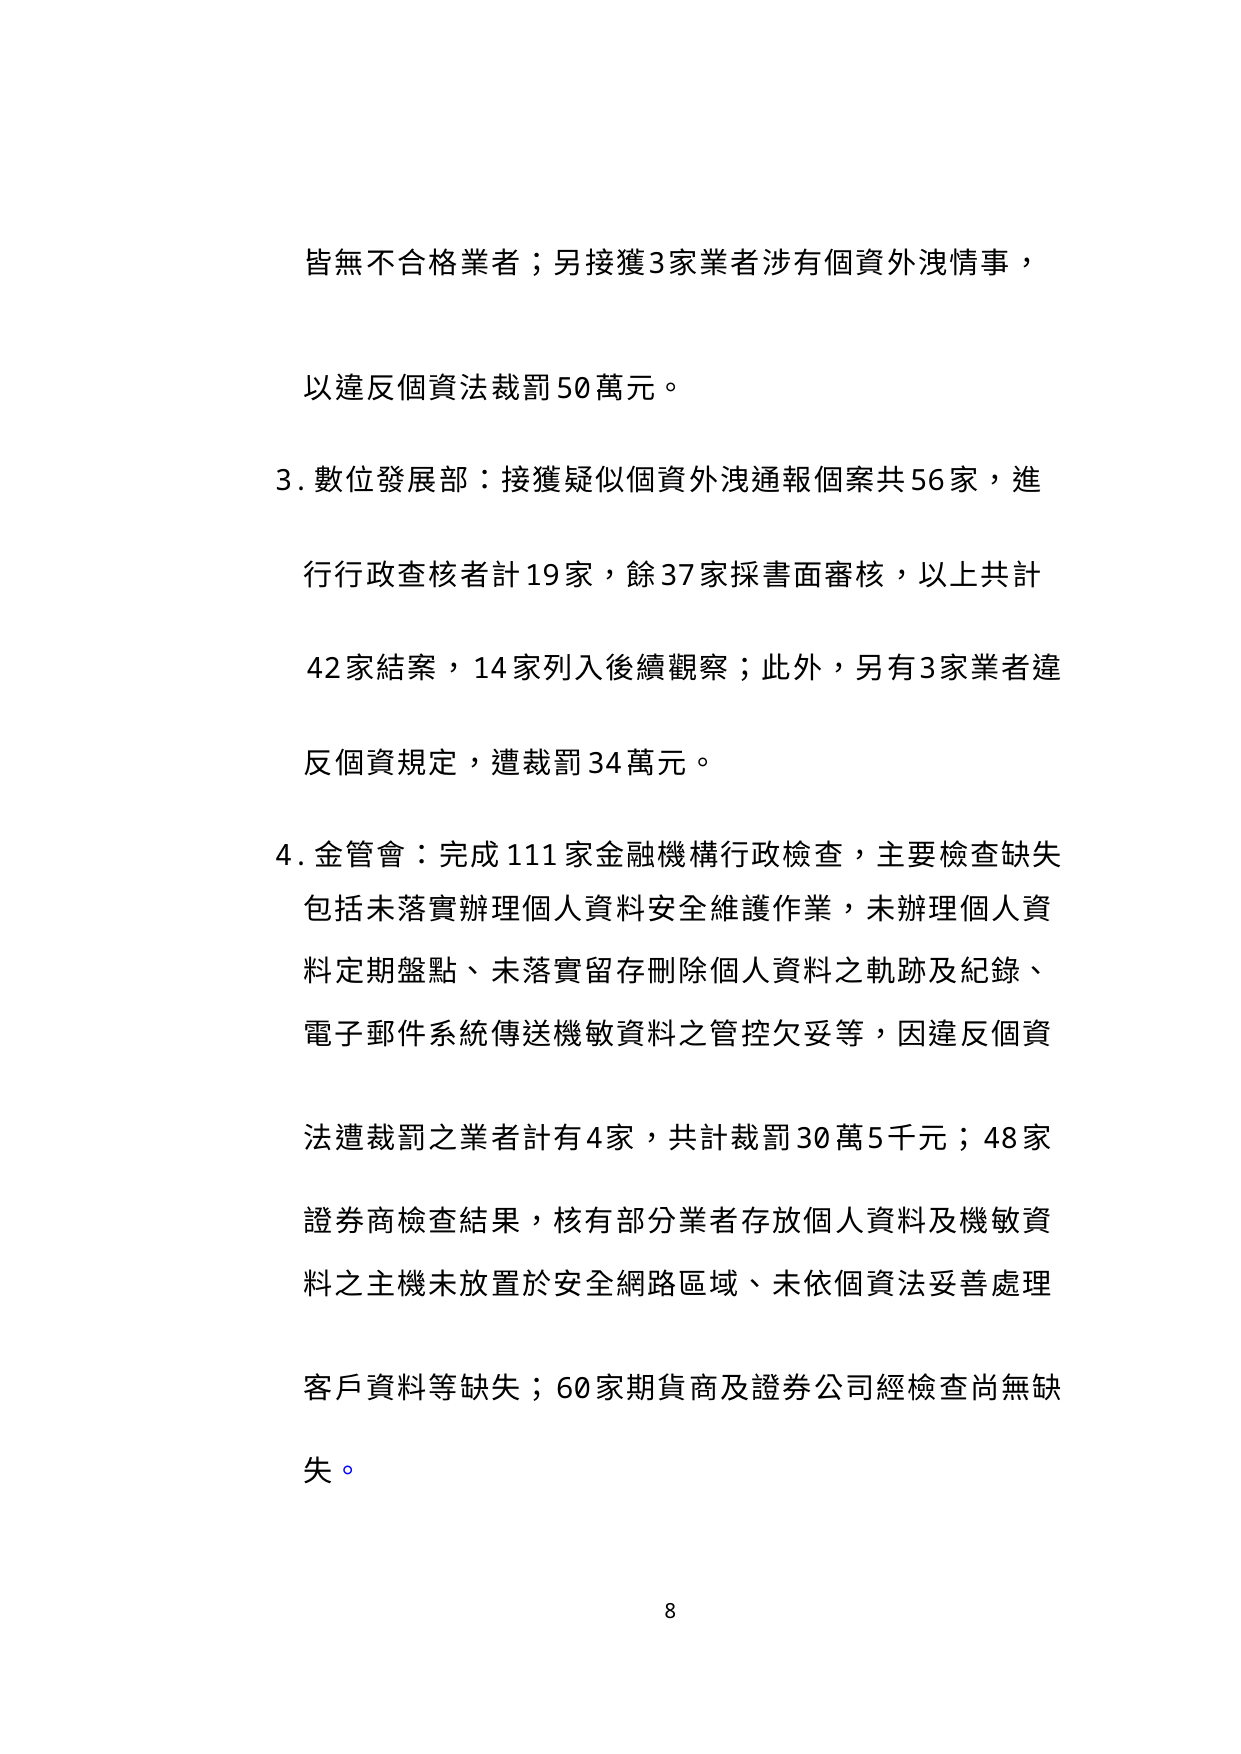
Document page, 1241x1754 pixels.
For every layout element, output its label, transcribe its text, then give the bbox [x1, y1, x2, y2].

text 3.數位發展部：接獲疑似個資外洩通報個案共56家，進行行政查核者計19家，餘37家採書面審核，以上共計42家結案，14家列入後續觀察；此外，另有3家業者違反個資規定，遭裁罰34萬元。 [266, 427, 1063, 802]
text 2.交通部：完成140家業者(觀光產業、汽車運輸業、民用航空事業、船舶運送業及停車場經營業)之行政查核，皆無不合格業者；另接獲3家業者涉有個資外洩情事，以違反個資法裁罰50萬元。 [266, 177, 1063, 427]
text 4.金管會：完成111家金融機構行政檢查，主要檢查缺失包括未落實辦理個人資料安全維護作業，未辦理個人資料定期盤點、未落實留存刪除個人資料之軌跡及紀錄、電子郵件系統傳送機敏資料之管控欠妥等，因違反個資法遭裁罰之業者計有4家，共計裁罰30萬5千元；48家證券商檢查結果，核有部分業者存放個人資料及機敏資料之主機未放置於安全網路區域、未依個資法妥善處理客戶資料等缺失；60家期貨商及證券公司經檢查尚無缺失。 [266, 802, 1063, 1490]
